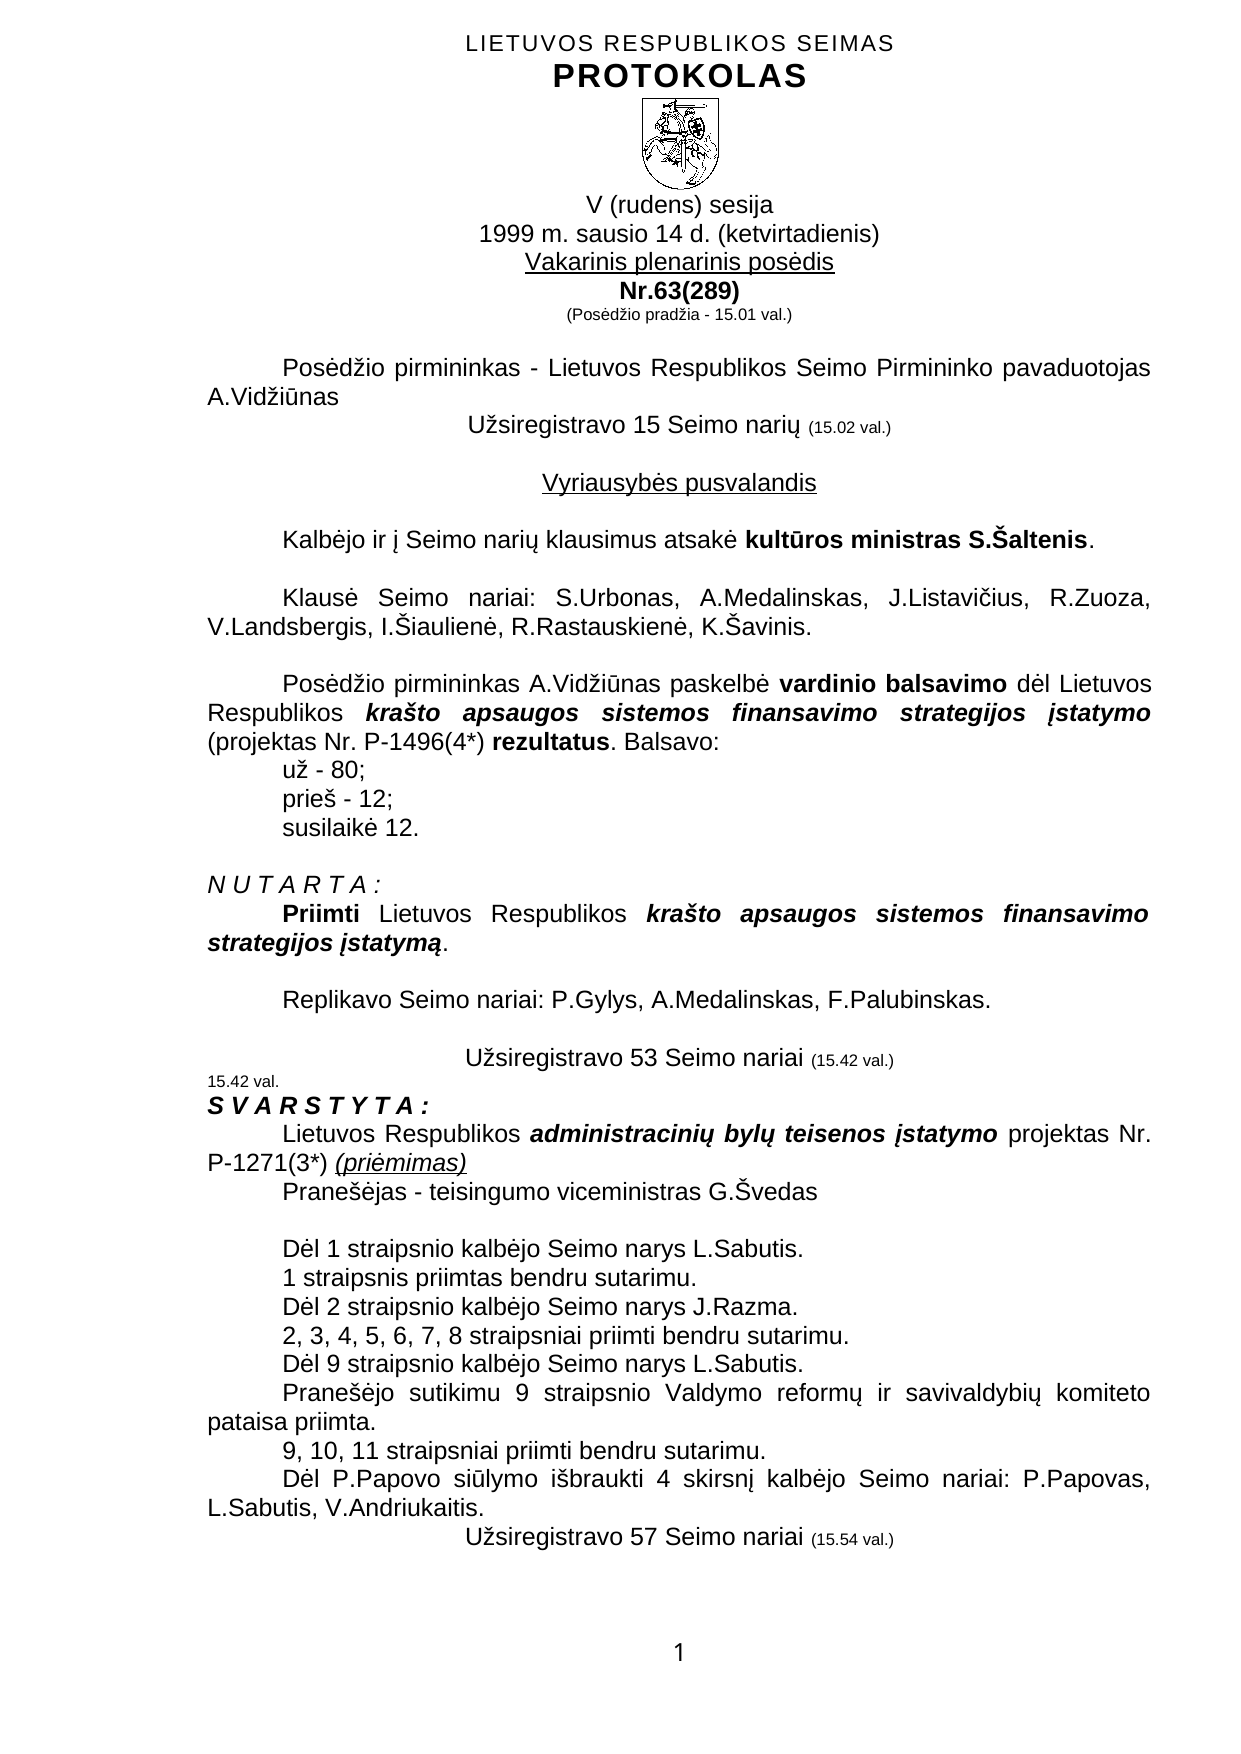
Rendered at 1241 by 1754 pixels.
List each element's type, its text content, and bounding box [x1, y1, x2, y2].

text PROTOKOLAS [207, 56, 1152, 95]
text Vyriausybės pusvalandis [207, 468, 1152, 496]
text Užsiregistravo 53 Seimo nariai (15.42 val.) [207, 1043, 1152, 1071]
text Dėl 2 straipsnio kalbėjo Seimo narys J.Razma. [207, 1292, 1152, 1321]
text už - 80; [207, 755, 1152, 784]
text Užsiregistravo 57 Seimo nariai (15.54 val.) [207, 1522, 1152, 1551]
text Užsiregistravo 15 Seimo narių (15.02 val.) [207, 410, 1152, 439]
text Dėl 9 straipsnio kalbėjo Seimo narys L.Sabutis. [207, 1349, 1152, 1378]
text LIETUVOS RESPUBLIKOS SEIMAS [207, 30, 1152, 56]
text Pranešėjo sutikimu 9 straipsnio Valdymo reformų ir savivaldybių komiteto pataisa priimta. [207, 1378, 1152, 1436]
text Lietuvos Respublikos administracinių bylų teisenos įstatymo projektas Nr. P-1271(3*) (priėmimas) [207, 1119, 1152, 1177]
text Vakarinis plenarinis posėdis [207, 247, 1152, 276]
text Posėdžio pirmininkas A.Vidžiūnas paskelbė vardinio balsavimo dėl Lietuvos Respublikos krašto apsaugos sistemos finansavimo strategijos įstatymo (projektas Nr. P-1496(4*) rezultatus. Balsavo: [207, 669, 1152, 755]
text N U T A R T A : [207, 870, 1152, 899]
text (Posėdžio pradžia - 15.01 val.) [207, 305, 1152, 324]
text Klausė Seimo nariai: S.Urbonas, A.Medalinskas, J.Listavičius, R.Zuoza, V.Landsbergis, I.Šiaulienė, R.Rastauskienė, K.Šavinis. [207, 583, 1152, 640]
text 15.42 val. [207, 1071, 1152, 1091]
text Kalbėjo ir į Seimo narių klausimus atsakė kultūros ministras S.Šaltenis. [207, 525, 1152, 554]
text Posėdžio pirmininkas - Lietuvos Respublikos Seimo Pirmininko pavaduotojas A.Vidžiūnas [207, 353, 1152, 410]
text Nr.63(289) [207, 276, 1152, 305]
text Priimti Lietuvos Respublikos krašto apsaugos sistemos finansavimo strategijos įstatymą. [207, 899, 1152, 956]
text Pranešėjas - teisingumo viceministras G.Švedas [207, 1177, 1152, 1206]
text V (rudens) sesija [207, 95, 1152, 218]
text Dėl P.Papovo siūlymo išbraukti 4 skirsnį kalbėjo Seimo nariai: P.Papovas, L.Sabutis, V.Andriukaitis. [207, 1464, 1152, 1522]
text prieš - 12; [207, 784, 1152, 813]
text 1 straipsnis priimtas bendru sutarimu. [207, 1263, 1152, 1292]
text Dėl 1 straipsnio kalbėjo Seimo narys L.Sabutis. [207, 1234, 1152, 1263]
text 1999 m. sausio 14 d. (ketvirtadienis) [207, 218, 1152, 247]
text 9, 10, 11 straipsniai priimti bendru sutarimu. [207, 1436, 1152, 1464]
text susilaikė 12. [207, 813, 1152, 841]
text 2, 3, 4, 5, 6, 7, 8 straipsniai priimti bendru sutarimu. [207, 1321, 1152, 1349]
text Replikavo Seimo nariai: P.Gylys, A.Medalinskas, F.Palubinskas. [207, 985, 1152, 1014]
text S V A R S T Y T A : [207, 1091, 1152, 1119]
